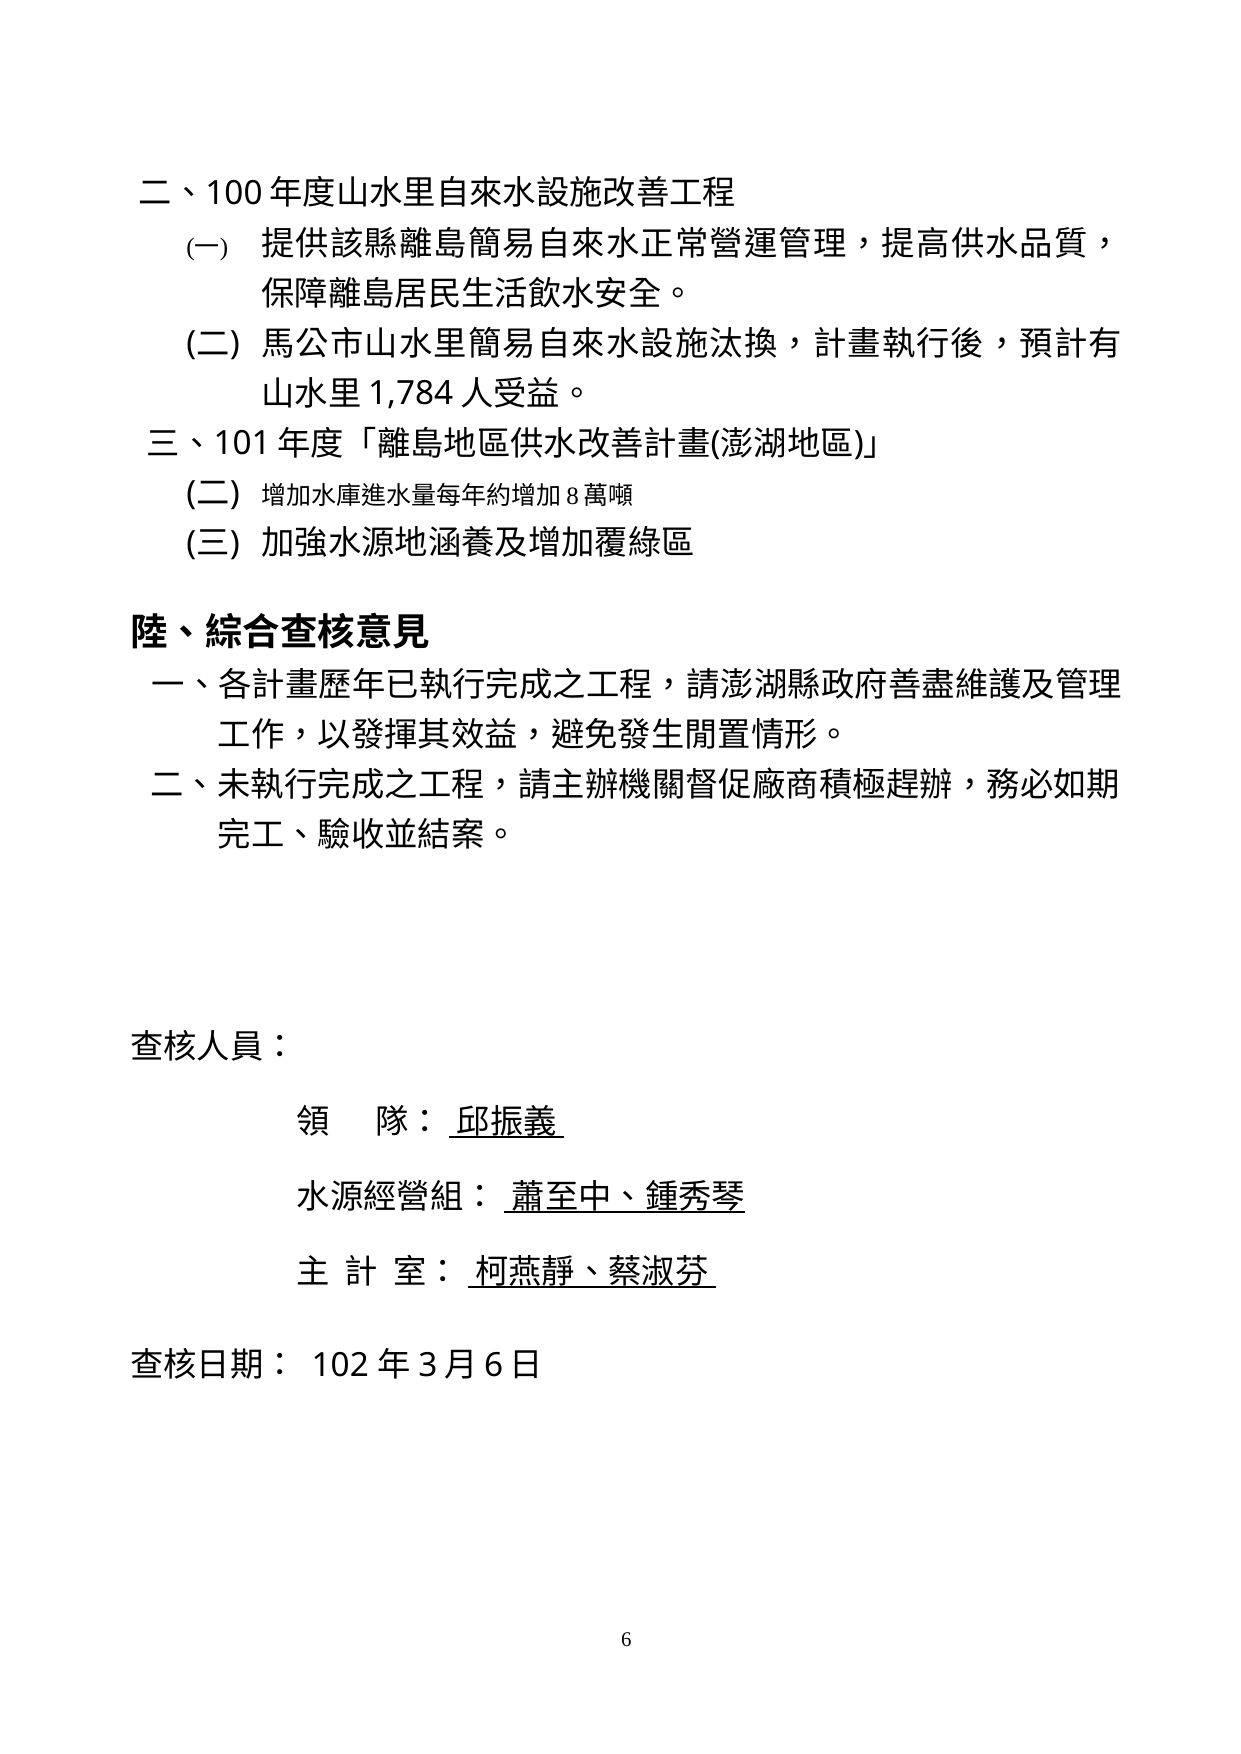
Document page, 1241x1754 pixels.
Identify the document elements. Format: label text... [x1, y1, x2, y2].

text 查核日期： 102 年 3月6日 [130, 1325, 1122, 1400]
list 馬公市山水里簡易自來水設施汰換，計畫執行後，預計有山水里1,784人受益。 [186, 314, 1122, 414]
text 查核人員： [130, 1006, 1122, 1081]
text 領 隊： 邱振義 [130, 1081, 1122, 1156]
text 二、未執行完成之工程，請主辦機關督促廠商積極趕辦，務必如期 完工、驗收並結案。 [150, 756, 1122, 856]
text 主 計 室： 柯燕靜、蔡淑芬 [130, 1231, 1122, 1306]
list 加強水源地涵養及增加覆綠區 [186, 514, 1122, 564]
text 水源經營組： 蕭至中、鍾秀琴 [130, 1156, 1122, 1231]
text 一、各計畫歷年已執行完成之工程，請澎湖縣政府善盡維護及管理 工作，以發揮其效益，避免發生閒置情形。 [151, 656, 1122, 756]
text 三、101年度「離島地區供水改善計畫(澎湖地區)」 [130, 414, 1122, 464]
text 二、100年度山水里自來水設施改善工程 [130, 164, 1122, 214]
